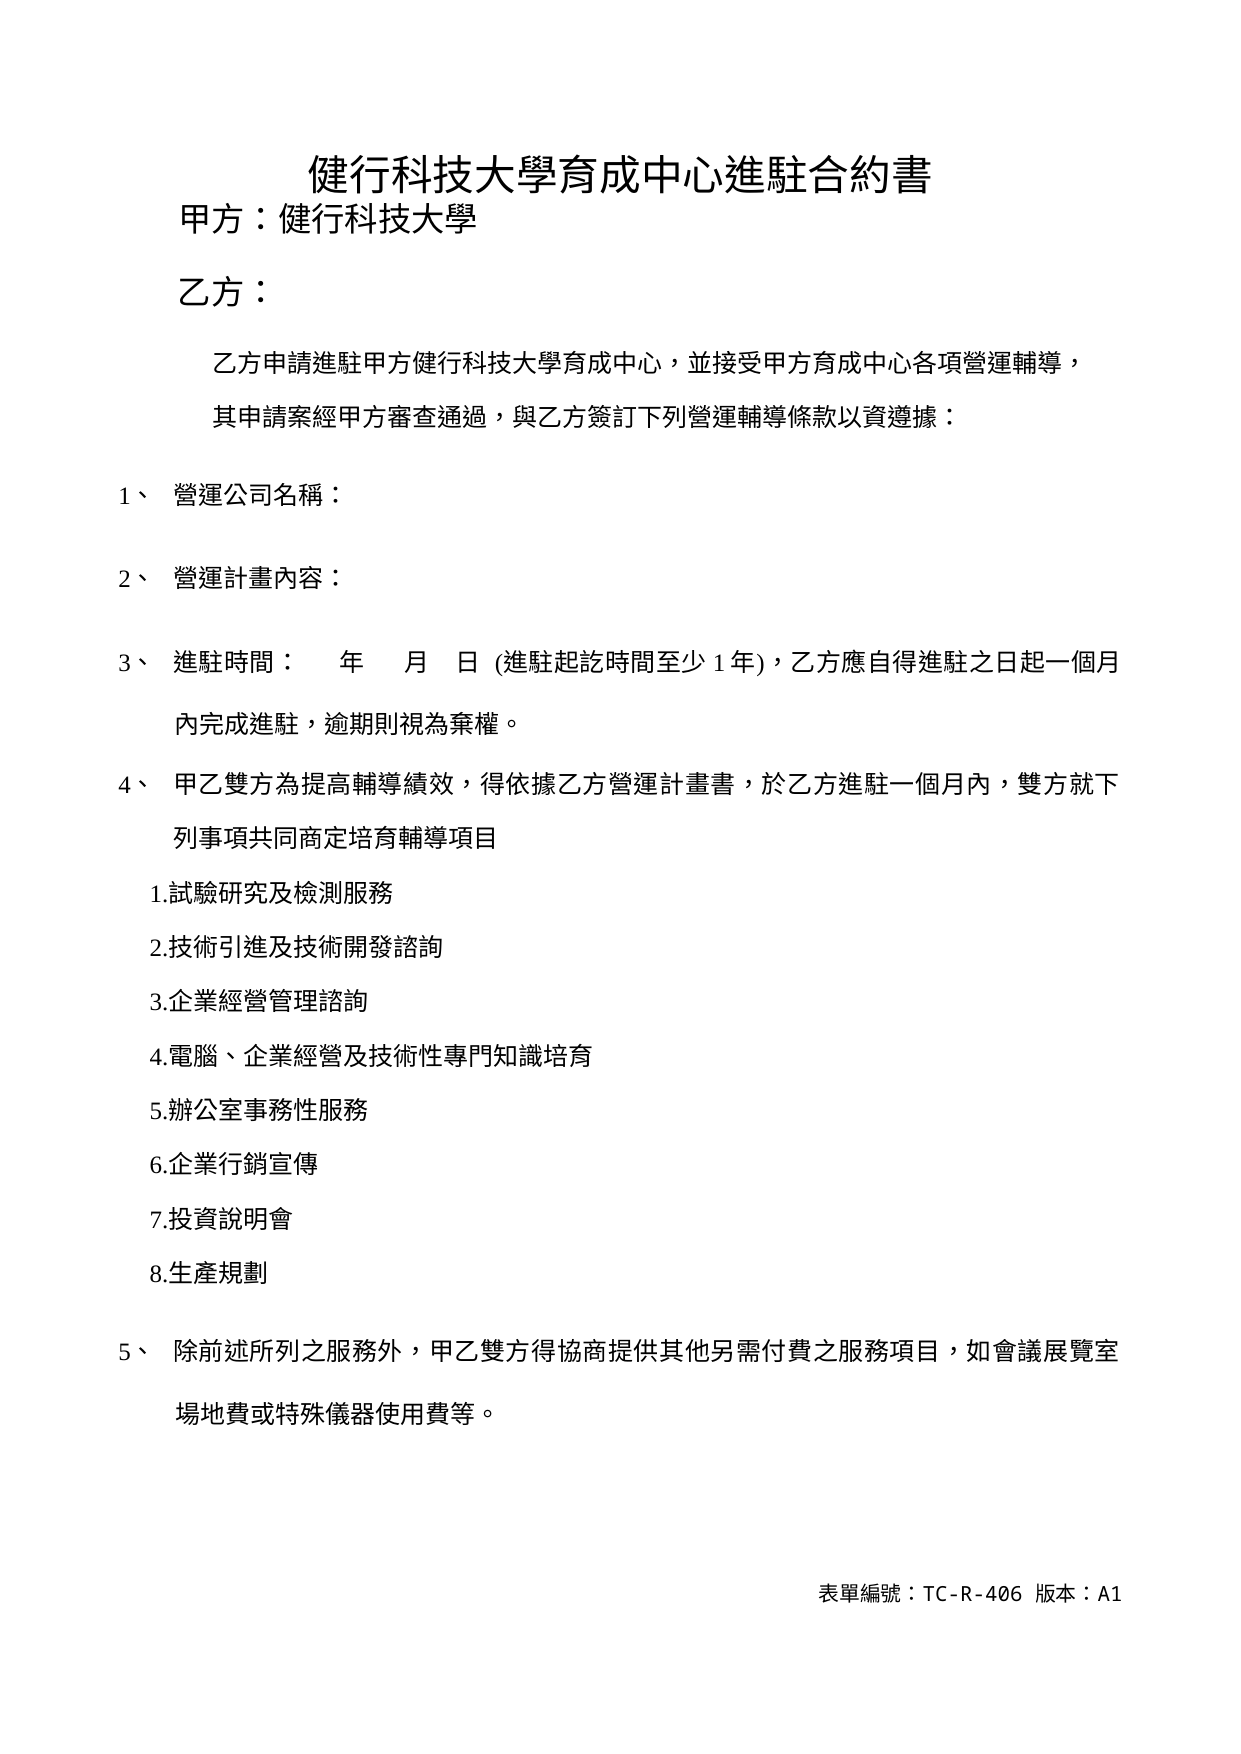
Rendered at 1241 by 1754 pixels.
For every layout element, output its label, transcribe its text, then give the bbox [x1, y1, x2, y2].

text 甲方：健行科技大學 [118, 193, 1122, 241]
list 營運公司名稱： [118, 452, 1122, 514]
text 乙方申請進駐甲方健行科技大學育成中心，並接受甲方育成中心各項營運輔導， [156, 343, 1122, 379]
list 營運計畫內容： [118, 535, 1122, 598]
list 進駐時間： 年 月 日 (進駐起訖時間至少1年)，乙方應自得進駐之日起一個月內完成進駐，逾期則視為棄權。 [118, 618, 1122, 743]
list 甲乙雙方為提高輔導績效，得依據乙方營運計畫書，於乙方進駐一個月內，雙方就下列事項共同商定培育輔導項目 [118, 764, 1122, 855]
text 健行科技大學育成中心進駐合約書 [118, 130, 1122, 193]
text 其申請案經甲方審查通過，與乙方簽訂下列營運輔導條款以資遵據： [156, 397, 1122, 434]
text 3.企業經營管理諮詢 [118, 982, 1122, 1018]
text 5.辦公室事務性服務 [118, 1091, 1122, 1127]
text 2.技術引進及技術開發諮詢 [118, 927, 1122, 964]
text 1.試驗研究及檢測服務 [118, 873, 1122, 909]
text 7.投資說明會 [118, 1199, 1122, 1236]
text 乙方： [118, 266, 1122, 314]
text 8.生產規劃 [118, 1254, 1122, 1290]
text 4.電腦、企業經營及技術性專門知識培育 [118, 1036, 1122, 1072]
list 除前述所列之服務外，甲乙雙方得協商提供其他另需付費之服務項目，如會議展覽室場地費或特殊儀器使用費等。 [118, 1308, 1122, 1433]
text 6.企業行銷宣傳 [118, 1145, 1122, 1181]
